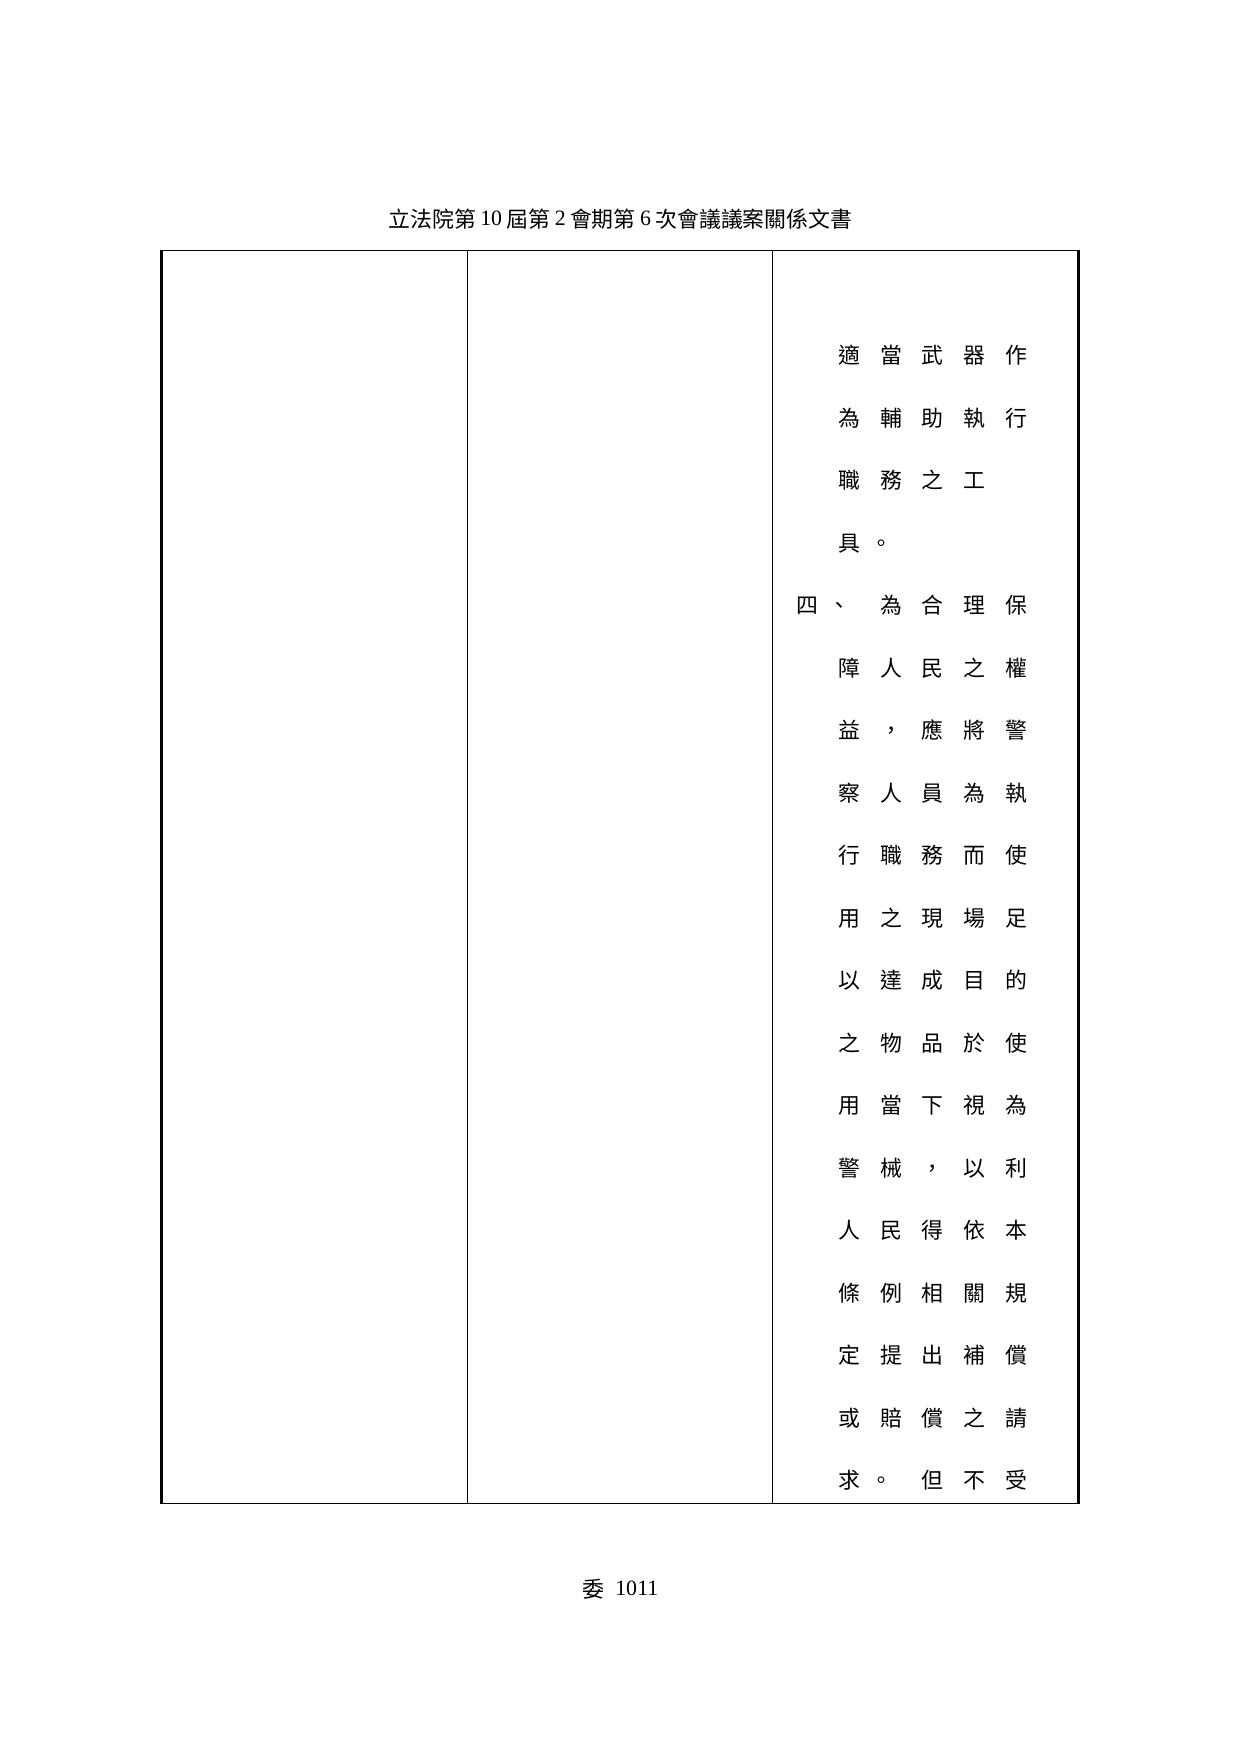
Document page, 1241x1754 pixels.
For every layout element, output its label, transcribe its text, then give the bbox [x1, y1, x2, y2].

table_cell [163, 251, 467, 1503]
table_cell [468, 251, 772, 1503]
table_cell 適當武器作為輔助執行職務之工具。 四、為合理保障人民之權益，應將警察人員為執行職務而使用之現場足以達成目的之物品於使用當下視為警械，以利人民得依本條例相關規定提出補償或賠償之請求。但不受 [773, 251, 1077, 1503]
